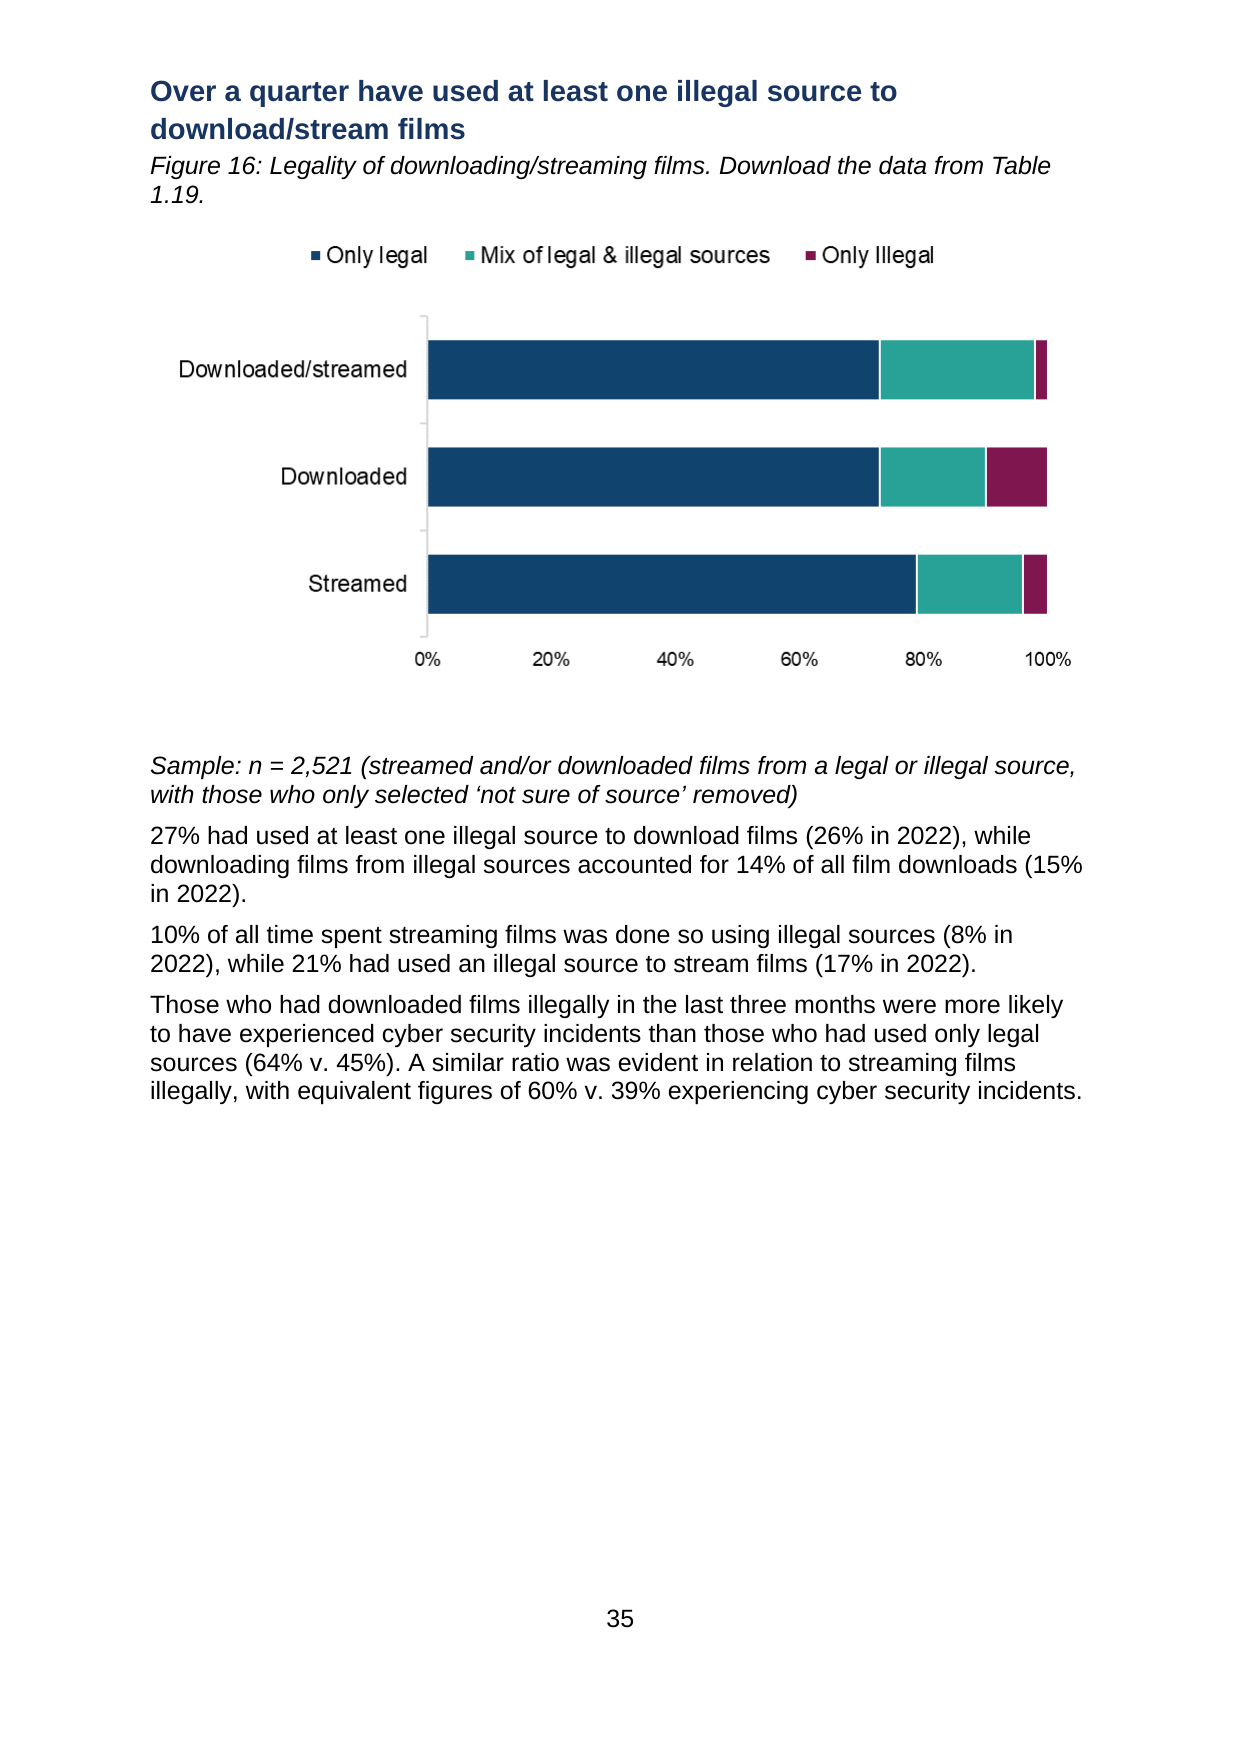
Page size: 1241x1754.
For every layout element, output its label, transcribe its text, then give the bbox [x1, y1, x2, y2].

text 27% had used at least one illegal source to download films (26% in 2022), while downloading films from illegal sources accounted for 14% of all film downloads (15% in 2022). [150, 821, 1090, 907]
text Those who had downloaded films illegally in the last three months were more likely to have experienced cyber security incidents than those who had used only legal sources (64% v. 45%). A similar ratio was evident in relation to streaming films illegally, with equivalent figures of 60% v. 39% experiencing cyber security incidents. [150, 990, 1090, 1105]
text 10% of all time spent streaming films was done so using illegal sources (8% in 2022), while 21% had used an illegal source to stream films (17% in 2022). [150, 920, 1090, 977]
subtitle Over a quarter have used at least one illegal source to download/stream films [150, 74, 1090, 146]
text Figure 16: Legality of downloading/streaming films. Download the data from Table 1.19. [150, 151, 1090, 730]
text Sample: n = 2,521 (streamed and/or downloaded films from a legal or illegal source, with those who only selected ‘not sure of source’ removed) [150, 751, 1090, 809]
